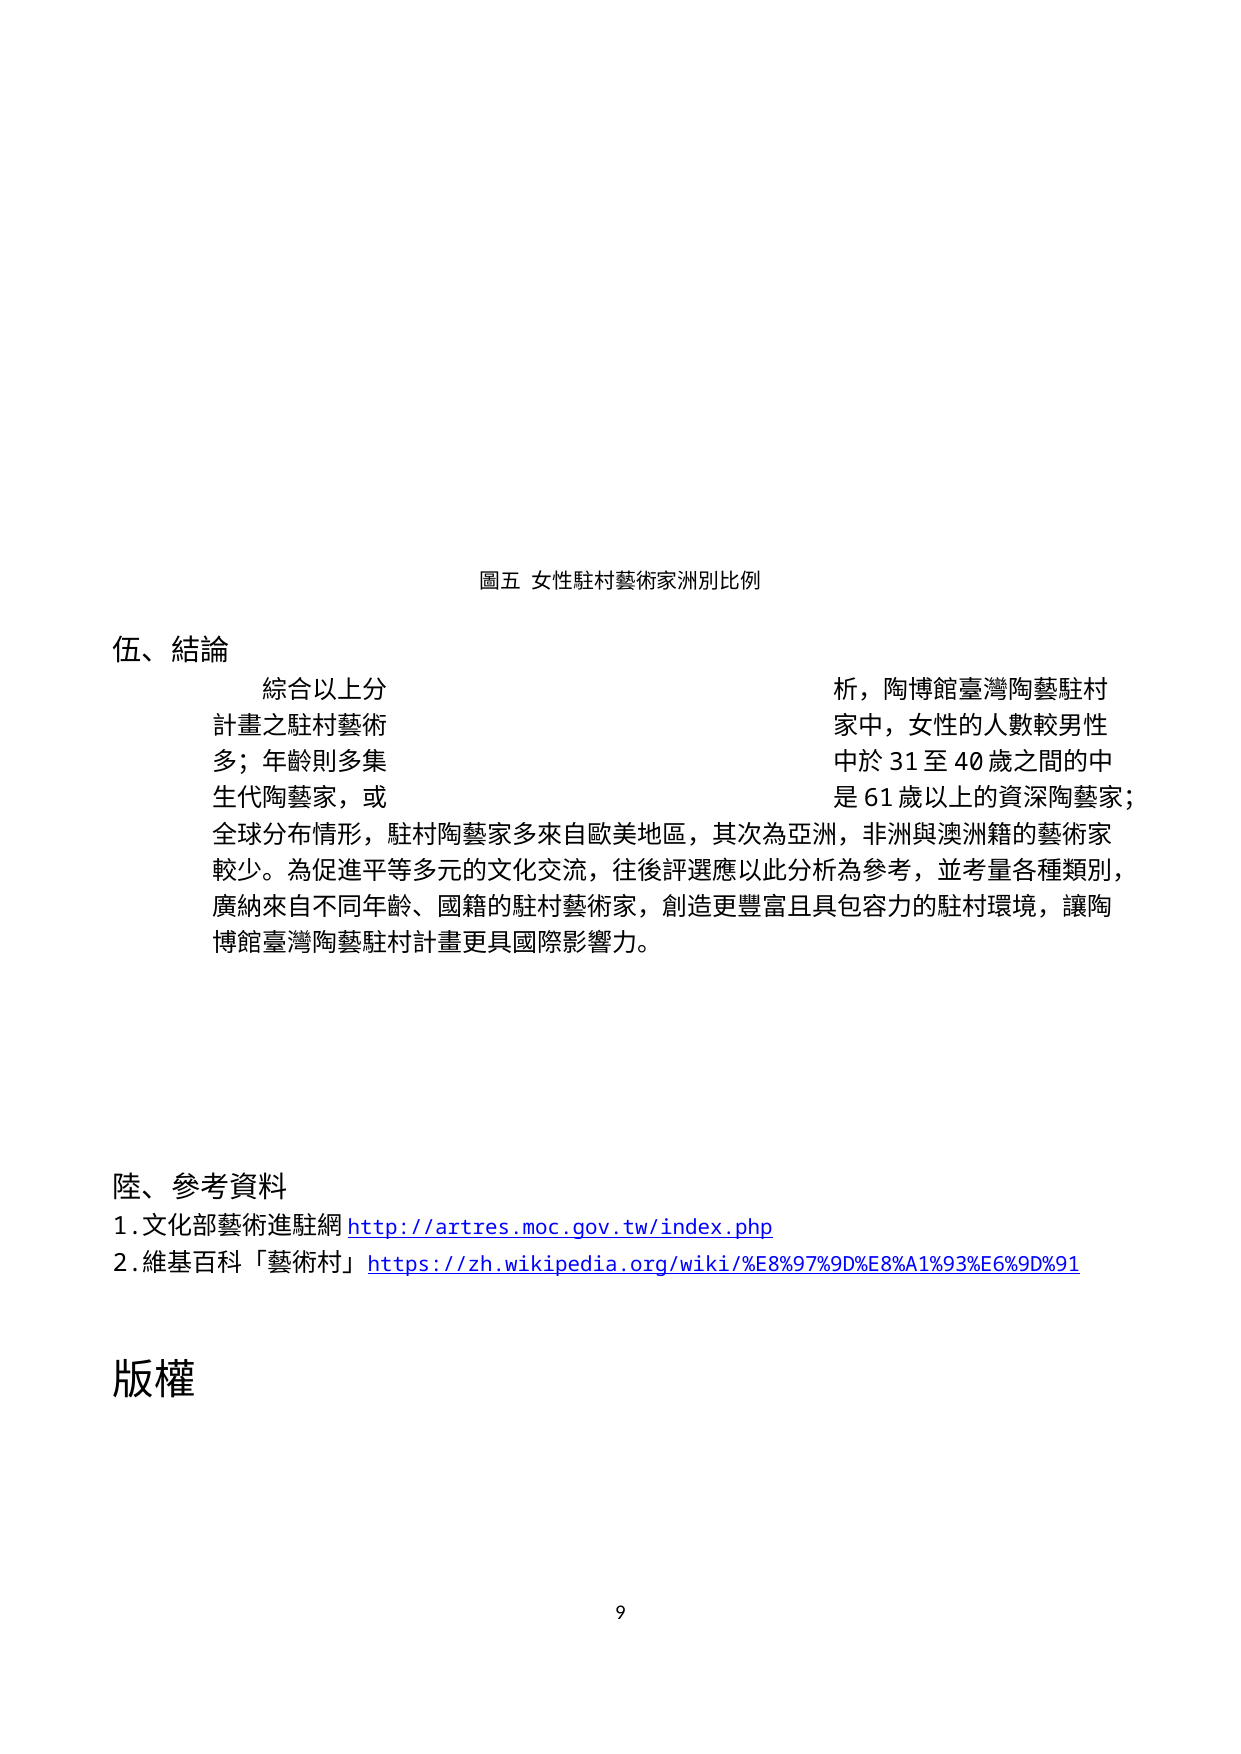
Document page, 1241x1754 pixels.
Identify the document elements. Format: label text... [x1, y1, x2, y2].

text 陸、參考資料 [112, 1163, 1128, 1206]
text 綜合以上分析，陶博館臺灣陶藝駐村計畫之駐村藝術家中，女性的人數較男性多；年齡則多集中於31至40歲之間的中生代陶藝家，或是61歲以上的資深陶藝家；全球分布情形，駐村陶藝家多來自歐美地區，其次為亞洲，非洲與澳洲籍的藝術家較少。為促進平等多元的文化交流，往後評選應以此分析為參考，並考量各種類別，廣納來自不同年齡、國籍的駐村藝術家，創造更豐富且具包容力的駐村環境，讓陶博館臺灣陶藝駐村計畫更具國際影響力。 [212, 669, 1128, 959]
text 伍、結論 [112, 627, 425, 669]
text 圖五 女性駐村藝術家洲別比例 [434, 564, 806, 594]
text 2.維基百科「藝術村」https://zh.wikipedia.org/wiki/%E8%97%9D%E8%A1%93%E6%9D%91 [112, 1242, 1128, 1278]
text 1.文化部藝術進駐網http://artres.moc.gov.tw/index.php [112, 1206, 1128, 1242]
text [815, 627, 1128, 669]
text 版權 [112, 1346, 1128, 1407]
